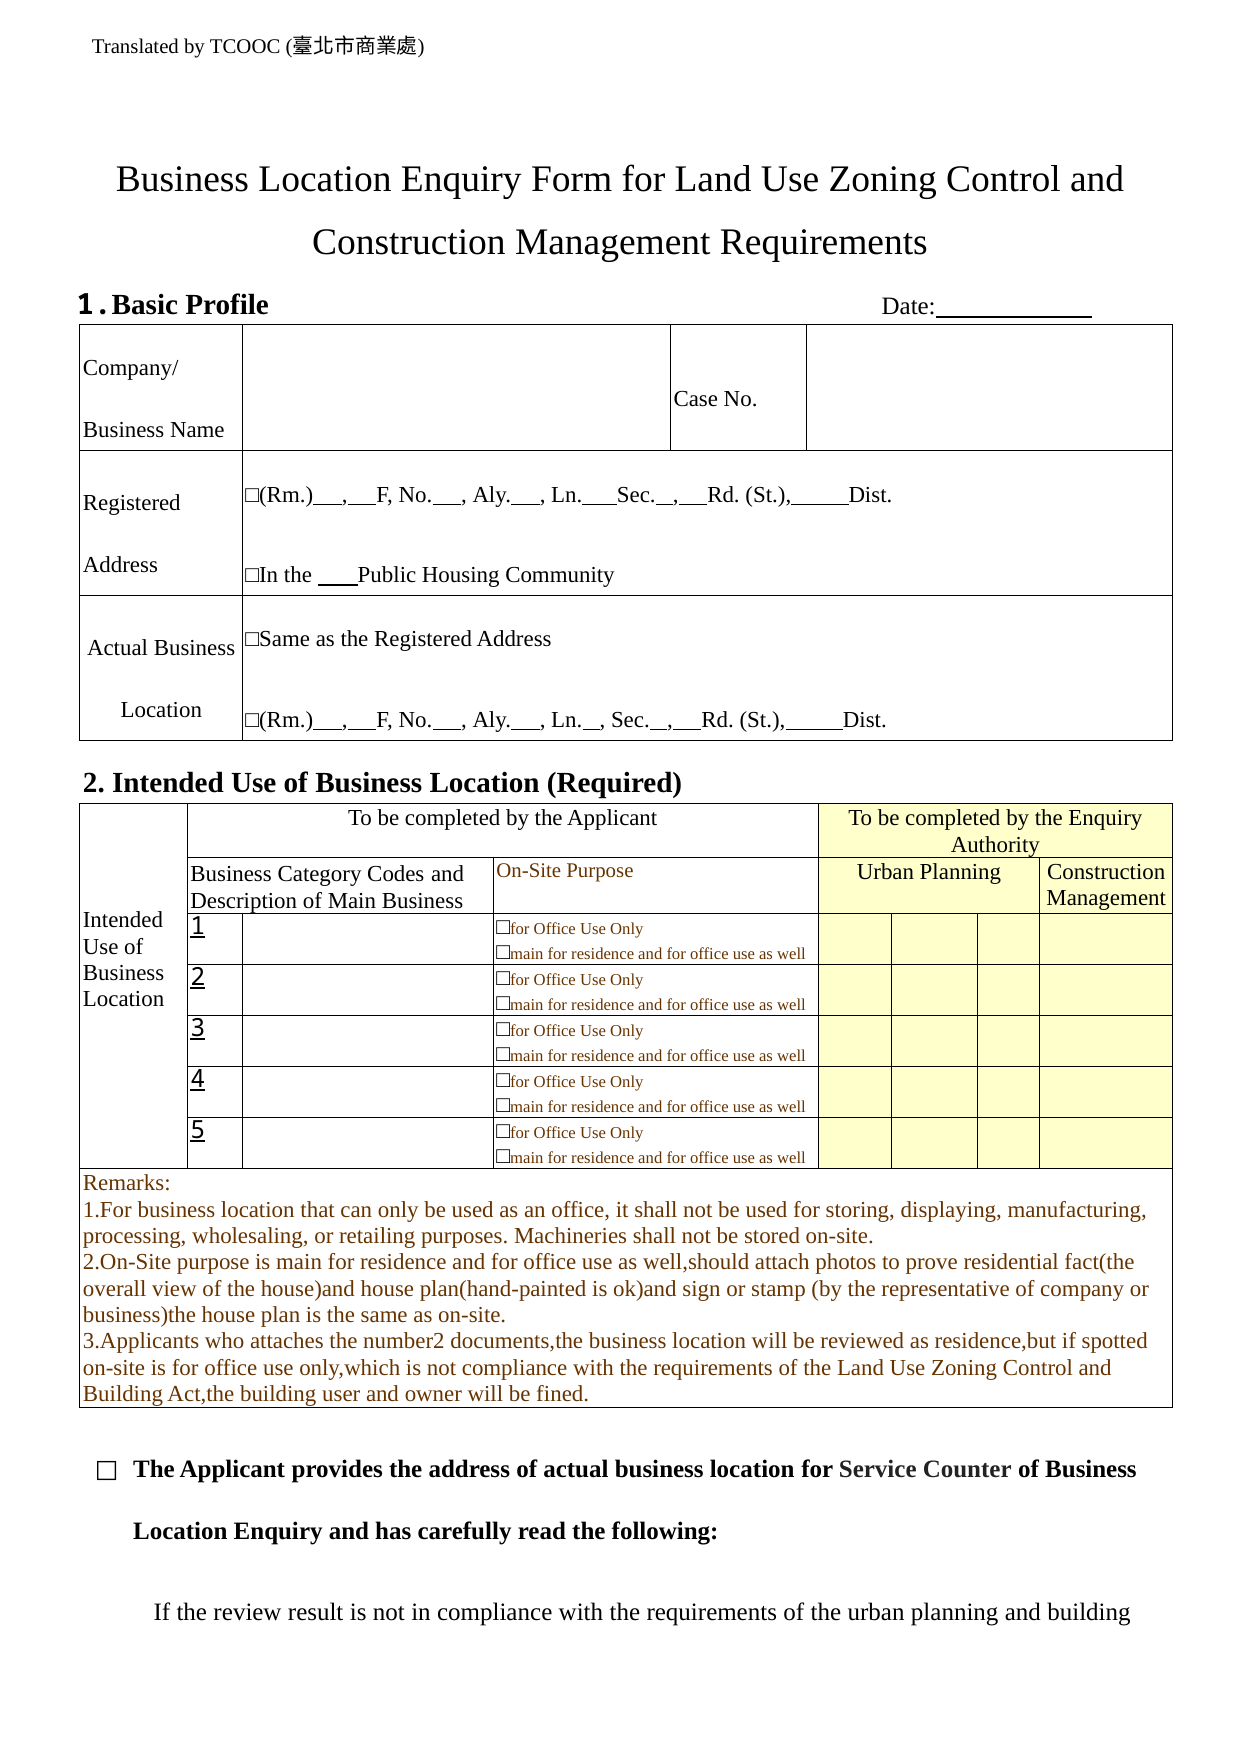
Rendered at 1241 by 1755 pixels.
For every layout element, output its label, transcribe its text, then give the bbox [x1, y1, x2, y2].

table_cell [892, 1118, 977, 1168]
table_cell [892, 965, 977, 1015]
table_cell 3 [188, 1016, 242, 1066]
table_cell [892, 1067, 977, 1117]
table_cell □for Office Use Only □main for residence and for office use as well [494, 1118, 818, 1168]
table_cell [1040, 1118, 1172, 1168]
table_cell □for Office Use Only □main for residence and for office use as well [494, 965, 818, 1015]
table_header [807, 325, 1172, 450]
table_cell □for Office Use Only □main for residence and for office use as well [494, 914, 818, 964]
table_cell [978, 965, 1039, 1015]
table_cell [243, 914, 493, 964]
text 1.Basic Profile Date: [47, 262, 1193, 324]
table_cell [978, 1016, 1039, 1066]
text Business Location Enquiry Form for Land Use Zoning Control and Construction Management Requirements [47, 137, 1193, 262]
table_cell [243, 965, 493, 1015]
table_cell [892, 1016, 977, 1066]
table_cell [819, 914, 891, 964]
table_cell Business Category Codes and Description of Main Business [188, 858, 493, 913]
table_header [243, 325, 670, 450]
table_cell [978, 1118, 1039, 1168]
table_cell [1040, 965, 1172, 1015]
table_cell [819, 1067, 891, 1117]
table_cell [819, 1118, 891, 1168]
table_cell Remarks: 1.For business location that can only be used as an office, it shall not be used for storing, displaying, manufacturing, processing, wholesaling, or retailing purposes. Machineries shall not be stored on-site. 2.On-Site purpose is main for residence and for office use as well,should attach photos to prove residential fact(the overall view of the house)and house plan(hand-painted is ok)and sign or stamp (by the representative of company or business)the house plan is the same as on-site. 3.Applicants who attaches the number2 documents,the business location will be reviewed as residence,but if spotted on-site is for office use only,which is not compliance with the requirements of the Land Use Zoning Control and Building Act,the building user and owner will be fined. [80, 1169, 1172, 1407]
table_cell □for Office Use Only □main for residence and for office use as well [494, 1067, 818, 1117]
table_cell To be completed by the Applicant [188, 804, 818, 857]
table_cell □Same as the Registered Address □(Rm.) , F, No. , Aly. , Ln. , Sec. , Rd. (St.), Dist. [243, 596, 1172, 740]
table_cell Intended Use of Business Location [80, 804, 187, 1168]
table_cell 2 [188, 965, 242, 1015]
table_cell On-Site Purpose [494, 858, 818, 913]
table_cell [978, 1067, 1039, 1117]
table_cell □for Office Use Only □main for residence and for office use as well [494, 1016, 818, 1066]
table_cell [819, 965, 891, 1015]
table_cell 4 [188, 1067, 242, 1117]
table_header Company/ Business Name [80, 325, 242, 450]
table_cell Actual Business Location [80, 596, 242, 740]
table_cell To be completed by the Enquiry Authority [819, 804, 1172, 857]
table_cell [1040, 914, 1172, 964]
table_cell [1040, 1067, 1172, 1117]
table_cell Urban Planning [819, 858, 1039, 913]
table_cell Construction Management [1040, 858, 1172, 913]
table_cell 1 [188, 914, 242, 964]
table_cell 2. Intended Use of Business Location (Required) [80, 741, 1172, 803]
table_cell [243, 1118, 493, 1168]
table_cell [892, 914, 977, 964]
table_cell 5 [188, 1118, 242, 1168]
table_header Case No. [671, 325, 806, 450]
table_cell [1040, 1016, 1172, 1066]
table_cell [819, 1016, 891, 1066]
table_cell □(Rm.) , F, No. , Aly. , Ln. Sec. , Rd. (St.), Dist. □In the Public Housing Community [243, 451, 1172, 595]
table_cell [243, 1016, 493, 1066]
table_cell [243, 1067, 493, 1117]
table_cell [978, 914, 1039, 964]
table_cell The Applicant provides the address of actual business location for Service Counter of Business Location Enquiry and has carefully read the following: If the review result is not in compliance with the requirements of the urban planning and building [80, 1408, 1172, 1633]
table_cell Registered Address [80, 451, 242, 595]
